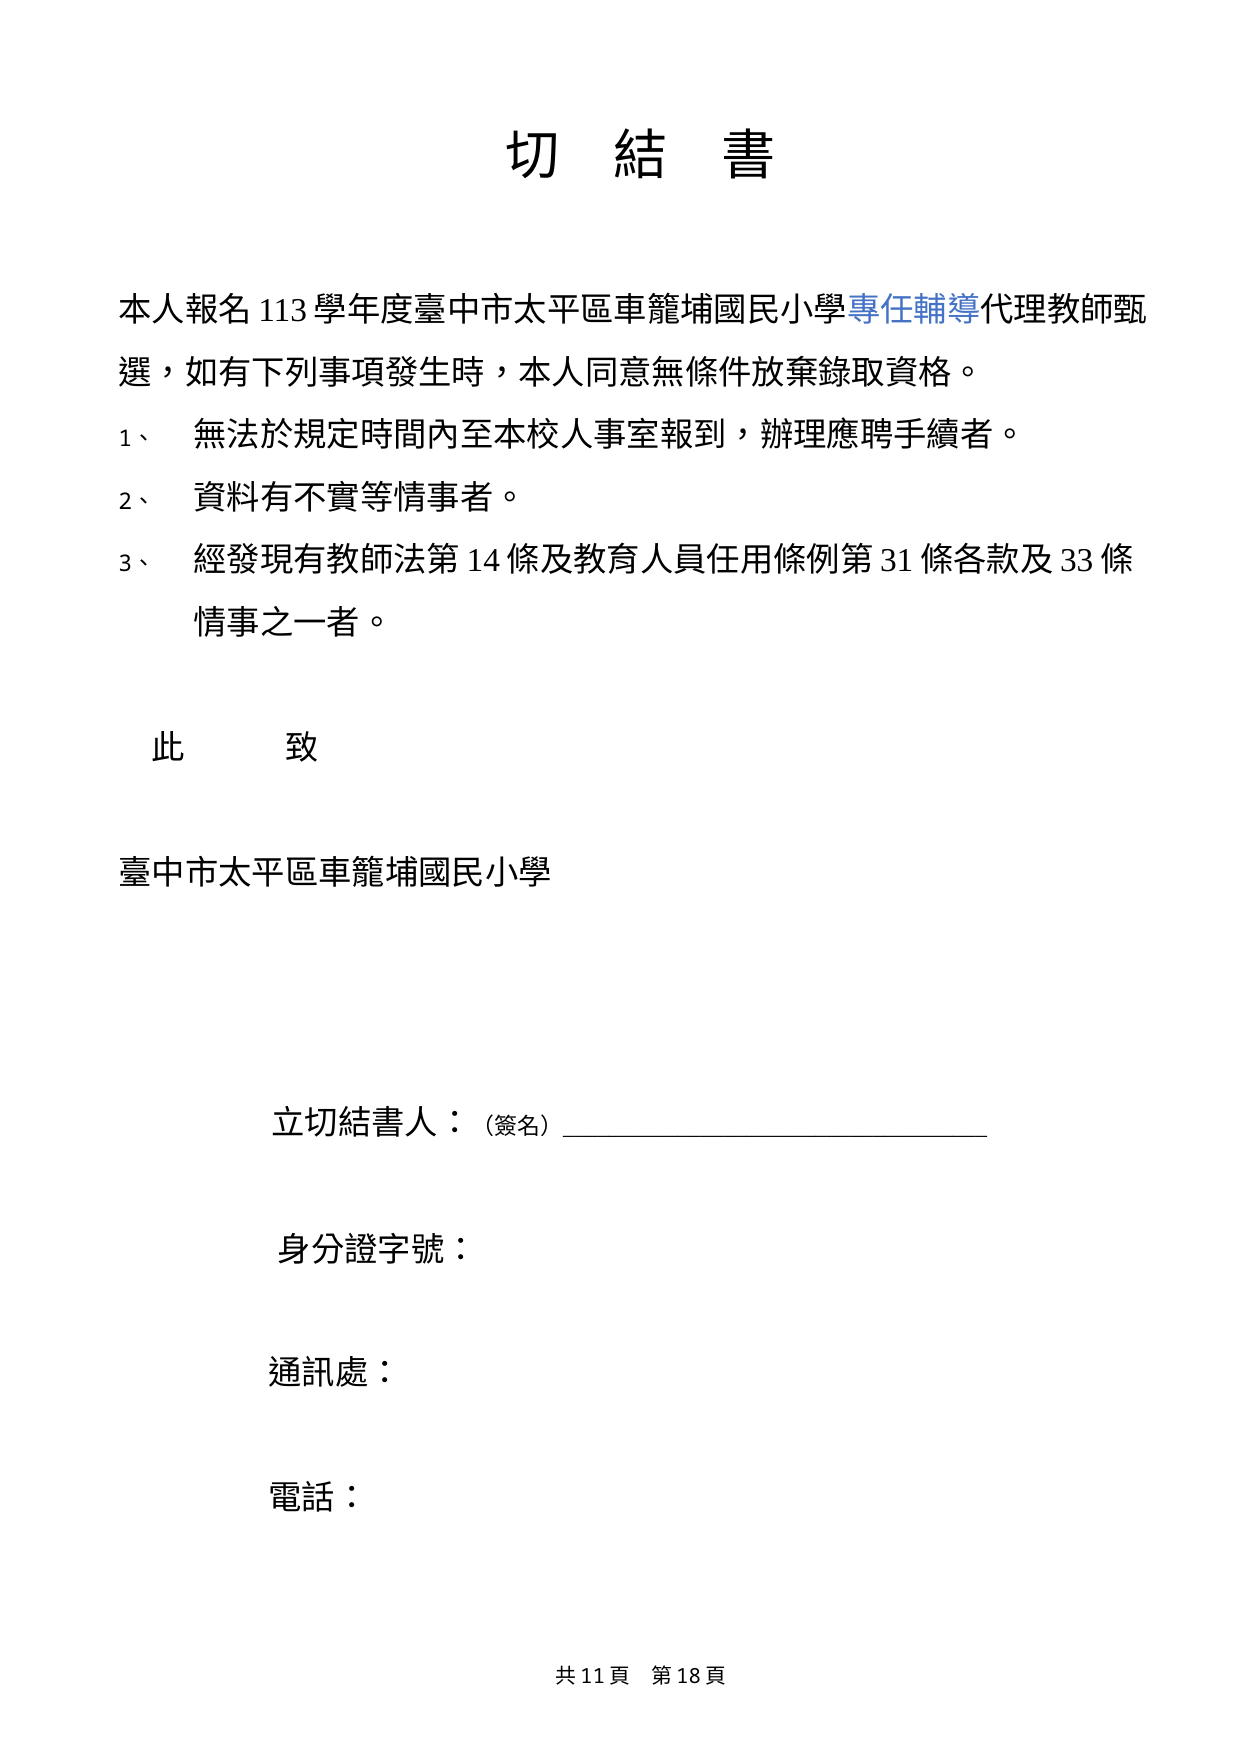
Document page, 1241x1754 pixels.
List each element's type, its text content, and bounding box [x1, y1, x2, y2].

text 立切結書人：（簽名）_____________________________________ [118, 1078, 1162, 1141]
text 通訊處： [118, 1328, 1162, 1391]
text 身分證字號： [118, 1203, 1162, 1266]
list 資料有不實等情事者。 [118, 453, 1162, 516]
text 本人報名113學年度臺中市太平區車籠埔國民小學專任輔導代理教師甄選，如有下列事項發生時，本人同意無條件放棄錄取資格。 [118, 266, 1162, 391]
list 無法於規定時間內至本校人事室報到，辦理應聘手續者。 [118, 391, 1162, 453]
text 臺中市太平區車籠埔國民小學 [118, 828, 1162, 891]
text 切 結 書 [118, 78, 1162, 203]
list 經發現有教師法第14條及教育人員任用條例第31條各款及33條情事之一者。 [118, 516, 1162, 641]
text 此 致 [118, 703, 1162, 766]
text 電話： [118, 1453, 1162, 1516]
